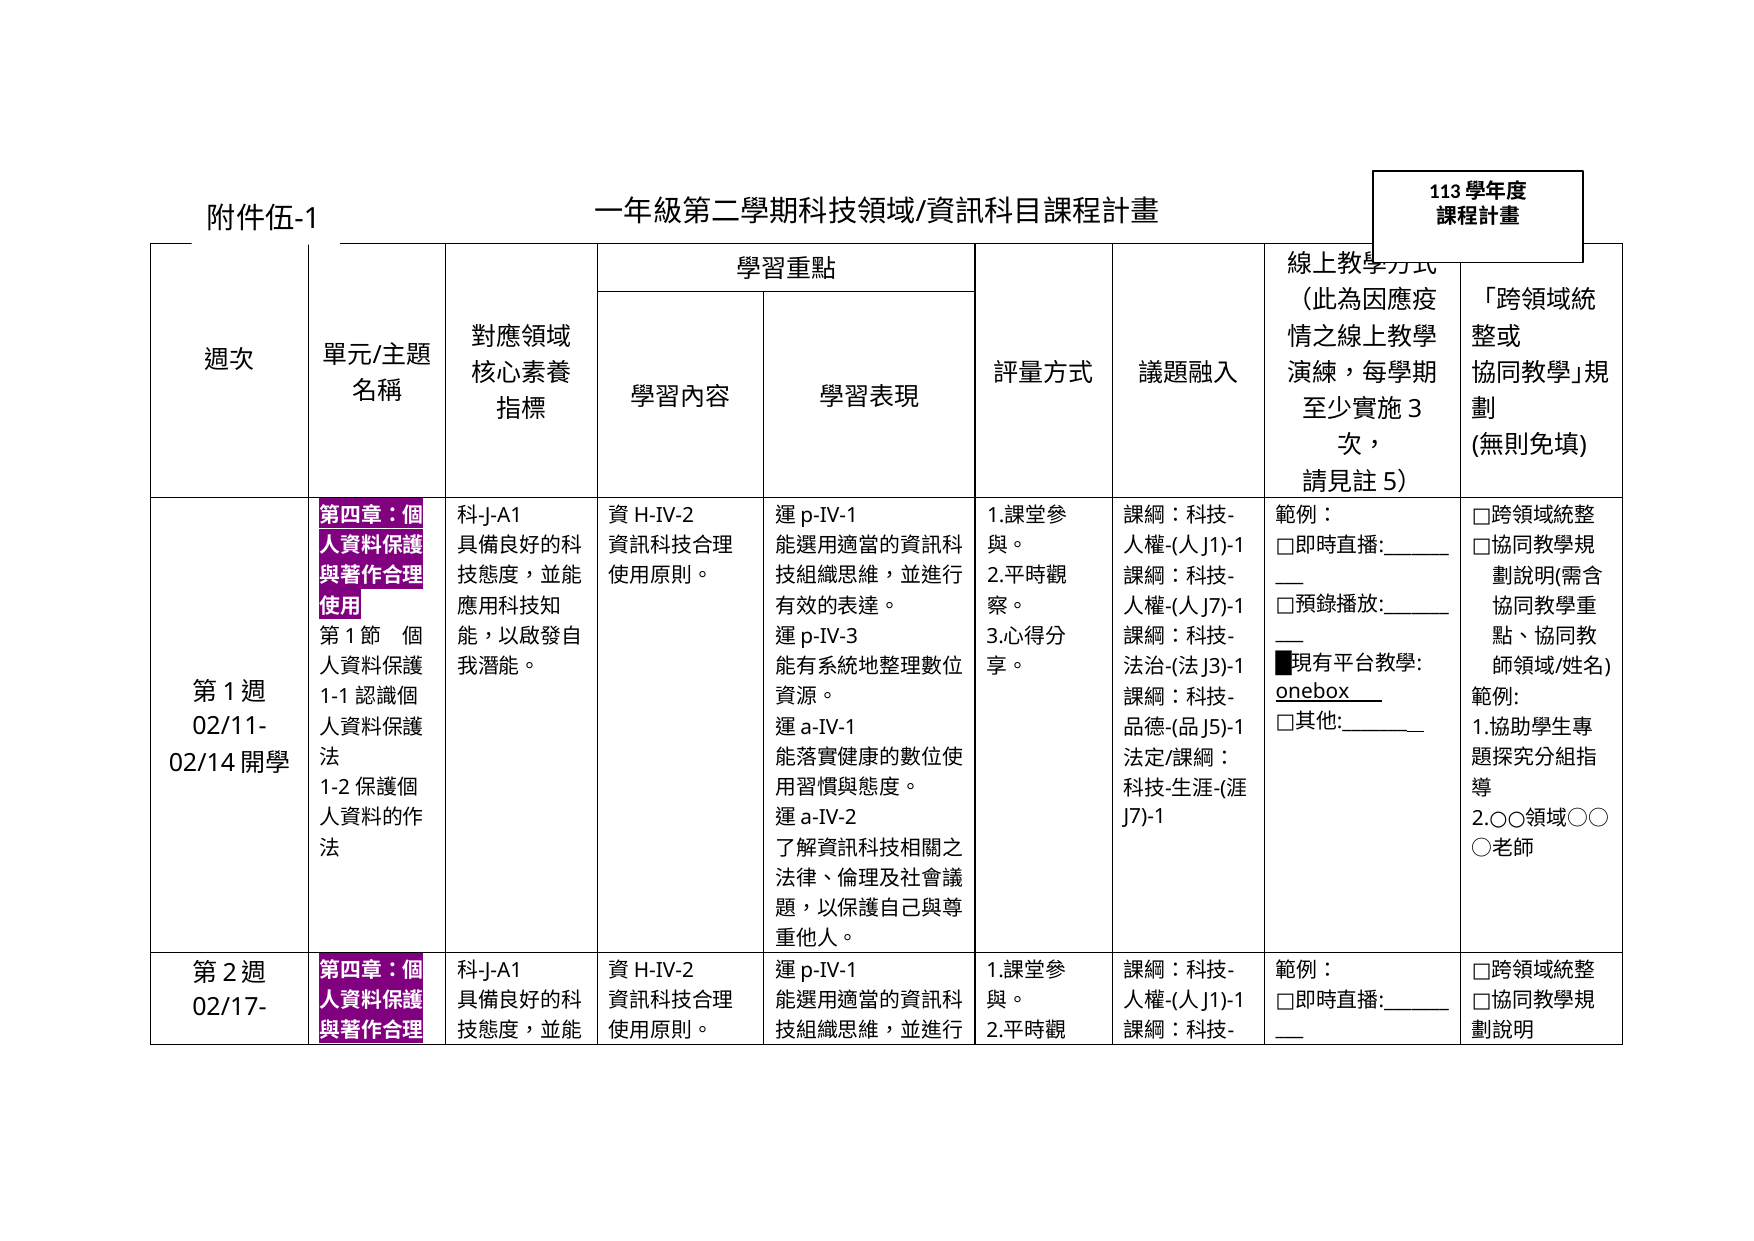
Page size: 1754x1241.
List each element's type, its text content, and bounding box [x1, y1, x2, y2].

table_header 單元/主題名稱 [309, 244, 445, 497]
table_cell 第2週 02/17- [151, 953, 308, 1044]
table_header 「跨領域統整或 協同教學｣規劃 (無則免填) [1461, 244, 1622, 497]
table_cell □跨領域統整 □協同教學規劃說明(需含協同教學重點、協同教師領域/姓名) 範例: 1.協助學生專題探究分組指導 2.○○領域○○○老師 [1461, 498, 1622, 952]
table_header 對應領域 核心素養 指標 [446, 244, 597, 497]
table_cell 資H-IV-2 資訊科技合理使用原則。 [598, 953, 763, 1044]
table_header 線上教學方式 （此為因應疫情之線上教學演練，每學期至少實施3次， 請見註5） [1265, 244, 1460, 497]
table_cell 第四章：個人資料保護與著作合理使用 第1節 個人資料保護 1-1 認識個人資料保護法 1-2 保護個人資料的作法 [309, 498, 445, 952]
table_cell 資H-IV-2 資訊科技合理使用原則。 [598, 498, 763, 952]
table_cell 範例： □即時直播:__________ □預錄播放:__________ █現有平台教學: onebox □其他:_______ [1265, 498, 1460, 952]
table_cell 科-J-A1 具備良好的科技態度，並能應用科技知能，以啟發自我潛能。 [446, 498, 597, 952]
table_cell 第1週 02/11-02/14開學 [151, 498, 308, 952]
text [1584, 187, 1604, 230]
table_cell 1.課堂參與。 2.平時觀察。 3.心得分享。 [976, 498, 1112, 952]
table_cell 科-J-A1 具備良好的科技態度，並能 [446, 953, 597, 1044]
table_cell 運p-IV-1 能選用適當的資訊科技組織思維，並進行 [764, 953, 974, 1044]
table_cell □跨領域統整 □協同教學規劃說明 [1461, 953, 1622, 1044]
table_cell 範例： □即時直播:__________ [1265, 953, 1460, 1044]
table_header 學習重點 [598, 244, 974, 291]
text 一年級第二學期科技領域/資訊科目課程計畫 [150, 187, 1372, 230]
table_cell 課綱：科技-人權-(人J1)-1 課綱：科技- [1113, 953, 1264, 1044]
table_header 週次 [151, 244, 308, 497]
table_cell 學習表現 [764, 292, 974, 497]
text 附件伍-1 [207, 203, 325, 234]
table_cell 學習內容 [598, 292, 763, 497]
table_cell 運p-IV-1 能選用適當的資訊科技組織思維，並進行有效的表達。 運p-IV-3 能有系統地整理數位資源。 運a-IV-1 能落實健康的數位使用習慣與態度。 運a-IV-2 了解資訊科技相關之法律、倫理及社會議題，以保護自己與尊重他人。 [764, 498, 974, 952]
text 113學年度 [1388, 178, 1568, 203]
table_cell 課綱：科技-人權-(人J1)-1 課綱：科技-人權-(人J7)-1 課綱：科技-法治-(法J3)-1 課綱：科技-品德-(品J5)-1 法定/課綱：科技-生涯-(涯J7)-1 [1113, 498, 1264, 952]
table_cell 第四章：個人資料保護與著作合理 [309, 953, 445, 1044]
table_header 評量方式 [976, 244, 1112, 497]
table_cell 1.課堂參與。 2.平時觀 [976, 953, 1112, 1044]
table_header 議題融入 [1113, 244, 1264, 497]
text 課程計畫 [1388, 203, 1568, 228]
